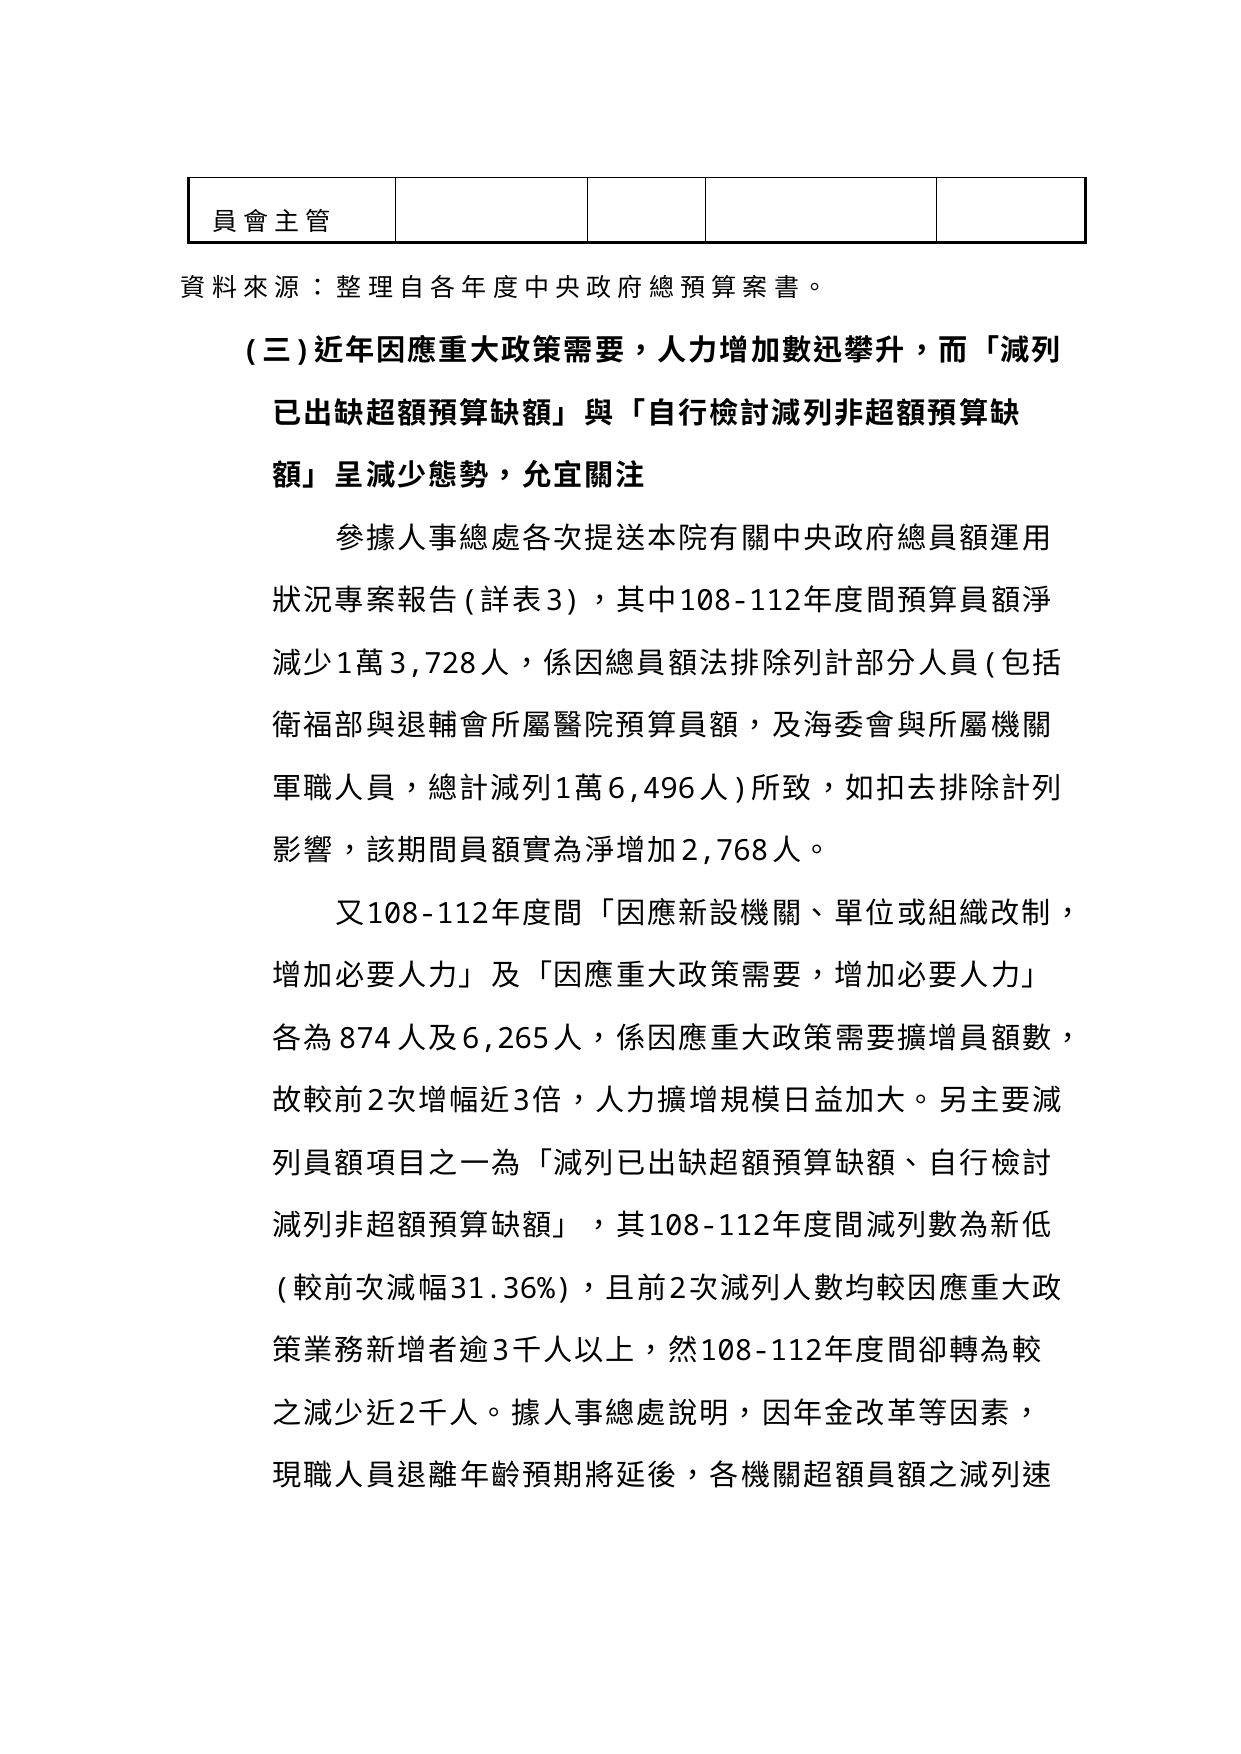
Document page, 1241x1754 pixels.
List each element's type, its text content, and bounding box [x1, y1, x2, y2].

table_cell [588, 178, 705, 241]
text 資料來源：整理自各年度中央政府總預算案書。 [177, 244, 1063, 306]
table_cell [706, 178, 936, 241]
table_cell 員會主管 [190, 178, 395, 241]
table_cell [937, 178, 1084, 241]
text (三)近年因應重大政策需要，人力增加數迅攀升，而「減列已出缺超額預算缺額」與「自行檢討減列非超額預算缺額」呈減少態勢，允宜關注 [236, 306, 1063, 494]
text 參據人事總處各次提送本院有關中央政府總員額運用狀況專案報告(詳表3)，其中108-112年度間預算員額淨減少1萬3,728人，係因總員額法排除列計部分人員(包括衛福部與退輔會所屬醫院預算員額，及海委會與所屬機關軍職人員，總計減列1萬6,496人)所致，如扣去排除計列影響，該期間員額實為淨增加2,768人。 [266, 494, 1063, 869]
table_cell [396, 178, 587, 241]
text 又108-112年度間「因應新設機關、單位或組織改制，增加必要人力」及「因應重大政策需要，增加必要人力」各為874人及6,265人，係因應重大政策需要擴增員額數，故較前2次增幅近3倍，人力擴增規模日益加大。另主要減列員額項目之一為「減列已出缺超額預算缺額、自行檢討減列非超額預算缺額」，其108-112年度間減列數為新低(較前次減幅31.36%)，且前2次減列人數均較因應重大政策業務新增者逾3千人以上，然108-112年度間卻轉為較之減少近2千人。據人事總處說明，因年金改革等因素，現職人員退離年齡預期將延後，各機關超額員額之減列速度將較過去趨緩，相對使支應重大新增業務之員額來源更為有限。 [266, 869, 1063, 1494]
